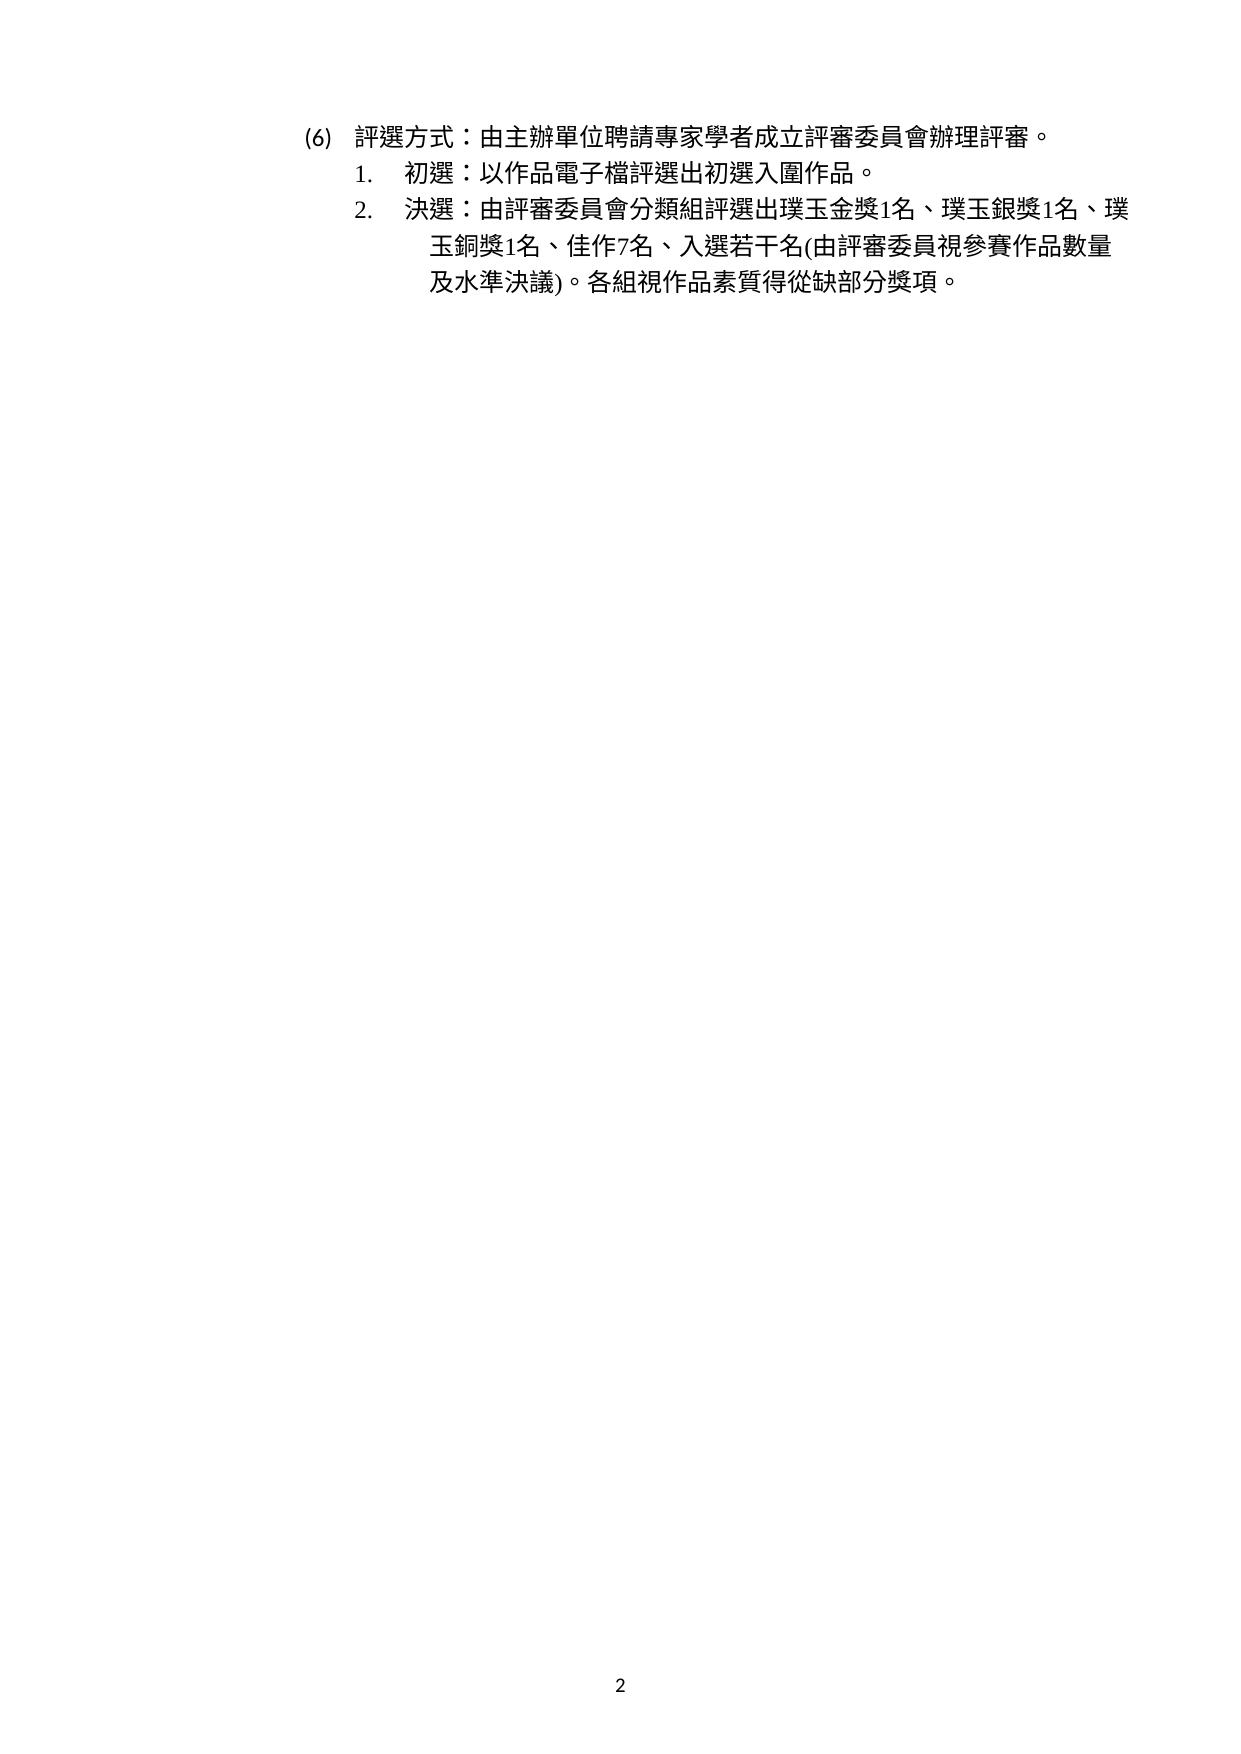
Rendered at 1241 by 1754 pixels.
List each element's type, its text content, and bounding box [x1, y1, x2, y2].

list 初選：以作品電子檔評選出初選入圍作品。 [354, 154, 1136, 190]
list 決選：由評審委員會分類組評選出璞玉金獎1名、璞玉銀獎1名、璞玉銅獎1名、佳作7名、入選若干名(由評審委員視參賽作品數量及水準決議)。各組視作品素質得從缺部分獎項。 [354, 190, 1136, 299]
list 評選方式：由主辦單位聘請專家學者成立評審委員會辦理評審。 [304, 117, 1136, 154]
